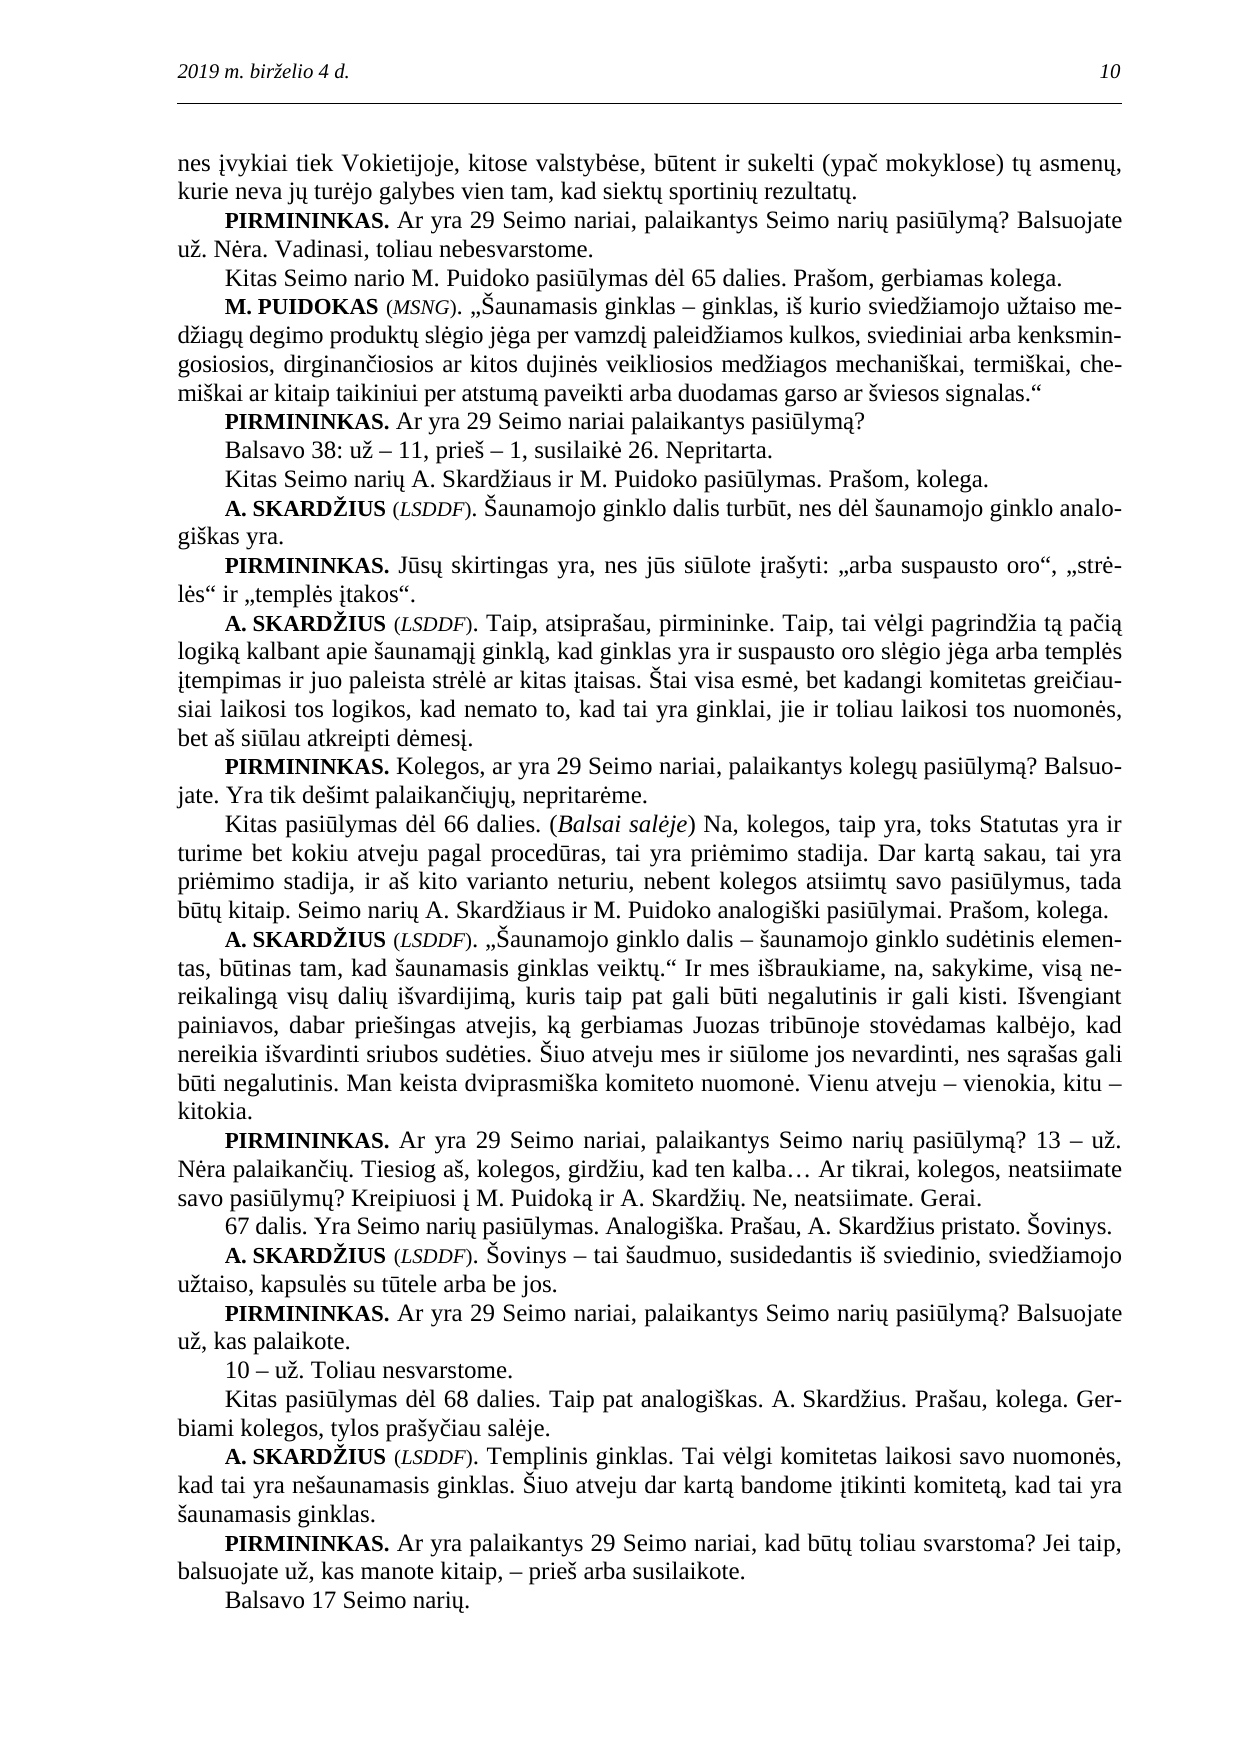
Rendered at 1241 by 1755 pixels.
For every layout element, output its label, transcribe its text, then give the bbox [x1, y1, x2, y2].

text Bal­sa­vo 17 Sei­mo na­rių. [177, 1585, 1122, 1614]
text A. SKARDŽIUS (LSDDF). „Šau­na­mo­jo gin­klo da­lis – šau­na­mo­jo gin­klo su­dė­ti­nis ele­men­tas, bū­ti­nas tam, kad šau­na­ma­sis gin­klas veik­tų.“ Ir mes iš­brau­kia­me, na, sa­ky­ki­me, vi­są ne­reika­lin­gą vi­sų da­lių iš­var­di­ji­mą, ku­ris taip pat ga­li bū­ti ne­ga­lu­ti­nis ir ga­li kis­ti. Iš­ven­giant pai­nia­vos, da­bar prie­šin­gas at­ve­jis, ką ger­bia­mas Juo­zas tri­bū­no­je sto­vė­da­mas kal­bė­jo, kad ne­rei­kia iš­var­din­ti sriu­bos su­dė­ties. Šiuo at­ve­ju mes ir siū­lo­me jos ne­var­din­ti, nes są­ra­šas ga­li bū­ti ne­ga­lu­ti­nis. Man keis­ta dvi­pras­miš­ka ko­mi­te­to nuo­mo­nė. Vie­nu at­ve­ju – vie­no­kia, ki­tu – ki­to­kia. [177, 924, 1122, 1125]
text Ki­tas Sei­mo na­rių A. Skar­džiaus ir M. Pui­do­ko pa­siū­ly­mas. Pra­šom, ko­le­ga. [177, 464, 1122, 493]
text 10 – už. To­liau ne­svars­to­me. [177, 1355, 1122, 1384]
text PIRMININKAS. Ar yra 29 Sei­mo na­riai, pa­lai­kan­tys Sei­mo na­rių pa­siū­ly­mą? Bal­suo­ja­te už, kas pa­lai­ko­te. [177, 1298, 1122, 1355]
text PIRMININKAS. Jū­sų skir­tin­gas yra, nes jūs siū­lo­te įra­šy­ti: „ar­ba su­spaus­to oro“, „strė­lės“ ir „tem­plės įta­kos“. [177, 550, 1122, 608]
text nes įvy­kiai tiek Vo­kie­ti­jo­je, ki­to­se vals­ty­bė­se, bū­tent ir su­kel­ti (ypač mo­kyk­lo­se) tų as­me­nų, ku­rie ne­va jų tu­rė­jo ga­ly­bes vien tam, kad siek­tų spor­ti­nių re­zul­ta­tų. [177, 148, 1122, 205]
text PIRMININKAS. Ar yra 29 Sei­mo na­riai, pa­lai­kan­tys Sei­mo na­rių pa­siū­ly­mą? 13 – už. Nė­ra pa­lai­kan­čių. Tie­siog aš, ko­le­gos, gir­džiu, kad ten kal­ba… Ar tik­rai, ko­le­gos, ne­at­si­i­ma­te sa­vo pa­siū­ly­mų? Krei­piuo­si į M. Pui­do­ką ir A. Skar­džių. Ne, ne­at­si­i­ma­te. Ge­rai. [177, 1125, 1122, 1211]
text PIRMININKAS. Ar yra pa­lai­kan­tys 29 Sei­mo na­riai, kad bū­tų to­liau svars­to­ma? Jei taip, bal­suo­ja­te už, kas ma­no­te ki­taip, – prieš ar­ba su­si­lai­ko­te. [177, 1528, 1122, 1585]
text A. SKARDŽIUS (LSDDF). Šau­na­mo­jo gin­klo da­lis tur­būt, nes dėl šau­na­mo­jo gin­klo ana­lo­giš­kas yra. [177, 493, 1122, 550]
text Bal­sa­vo 38: už – 11, prieš – 1, su­si­lai­kė 26. Ne­pri­tar­ta. [177, 435, 1122, 464]
text PIRMININKAS. Ar yra 29 Sei­mo na­riai pa­lai­kan­tys pa­siū­ly­mą? [177, 406, 1122, 435]
text 67 da­lis. Yra Sei­mo na­rių pa­siū­ly­mas. Ana­lo­giš­ka. Pra­šau, A. Skar­džius pri­sta­to. Šo­vi­nys. [177, 1211, 1122, 1240]
text M. PUIDOKAS (MSNG). „Šau­na­ma­sis gin­klas – gin­klas, iš ku­rio svie­džia­mo­jo už­tai­so me­džia­gų de­gi­mo pro­duk­tų slė­gio jė­ga per vamz­dį pa­lei­džia­mos kul­kos, svie­di­niai ar­ba ken­ks­­min­­go­­siosios, dir­gi­nan­čiosios ar ki­tos du­ji­nės veik­lio­sios me­džia­gos me­cha­niš­kai, ter­miš­kai, che­miš­kai ar ki­taip tai­ki­niui per at­stu­mą pa­veik­ti ar­ba duo­da­mas gar­so ar švie­sos sig­na­las.“ [177, 291, 1122, 406]
text Ki­tas pa­siū­ly­mas dėl 66 da­lies. (Bal­sai sa­lė­je) Na, ko­le­gos, taip yra, toks Sta­tu­tas yra ir tu­ri­me bet ko­kiu at­ve­ju pa­gal pro­ce­dū­ras, tai yra pri­ėmi­mo sta­di­ja. Dar kar­tą sa­kau, tai yra pri­ėmi­mo sta­di­ja, ir aš ki­to va­rian­to ne­tu­riu, ne­bent ko­le­gos at­si­im­tų sa­vo pa­siū­ly­mus, ta­da bū­tų ki­taip. Sei­mo na­rių A. Skar­džiaus ir M. Pui­do­ko ana­lo­giš­ki pa­siū­ly­mai. Pra­šom, ko­le­ga. [177, 809, 1122, 924]
text A. SKARDŽIUS (LSDDF). Taip, at­si­pra­šau, pir­mi­nin­ke. Taip, tai vėl­gi pa­grin­džia tą pa­čią lo­gi­ką kal­bant apie šau­na­mą­jį gin­klą, kad gin­klas yra ir su­spaus­to oro slė­gio jė­ga ar­ba tem­plės įtem­pi­mas ir juo pa­leis­ta strė­lė ar ki­tas įtai­sas. Štai vi­sa es­mė, bet ka­dan­gi ko­mi­te­tas grei­čiau­siai lai­ko­si tos lo­gi­kos, kad ne­ma­to to, kad tai yra gin­klai, jie ir to­liau lai­ko­si tos nuo­mo­nės, bet aš siū­lau at­kreip­ti dė­me­sį. [177, 608, 1122, 751]
text A. SKARDŽIUS (LSDDF). Šo­vi­nys – tai šaud­muo, su­si­de­dan­tis iš svie­di­nio, svie­džia­mo­jo už­tai­so, kap­su­lės su tū­te­le ar­ba be jos. [177, 1240, 1122, 1298]
text PIRMININKAS. Ko­le­gos, ar yra 29 Sei­mo na­riai, pa­lai­kan­tys ko­le­gų pa­siū­ly­mą? Bal­suo­ja­te. Yra tik de­šimt pa­lai­kan­čių­jų, ne­pri­ta­rė­me. [177, 751, 1122, 809]
text PIRMININKAS. Ar yra 29 Sei­mo na­riai, pa­lai­kan­tys Sei­mo na­rių pa­siū­ly­mą? Bal­suo­ja­te už. Nė­ra. Va­di­na­si, to­liau ne­be­svars­to­me. [177, 205, 1122, 263]
text Ki­tas Sei­mo na­rio M. Pui­do­ko pa­siū­ly­mas dėl 65 da­lies. Pra­šom, ger­bia­mas ko­le­ga. [177, 263, 1122, 291]
text A. SKARDŽIUS (LSDDF). Tem­pli­nis gin­klas. Tai vėl­gi ko­mi­te­tas lai­ko­si sa­vo nuo­mo­nės, kad tai yra ne­šau­na­ma­sis gin­klas. Šiuo at­ve­ju dar kar­tą ban­do­me įti­kin­ti ko­mi­te­tą, kad tai yra šau­na­ma­sis gin­klas. [177, 1441, 1122, 1528]
text Ki­tas pa­siū­ly­mas dėl 68 da­lies. Taip pat ana­lo­giš­kas. A. Skar­džius. Pra­šau, ko­le­ga. Ger­bia­mi ko­le­gos, ty­los pra­šy­čiau sa­lė­je. [177, 1384, 1122, 1441]
